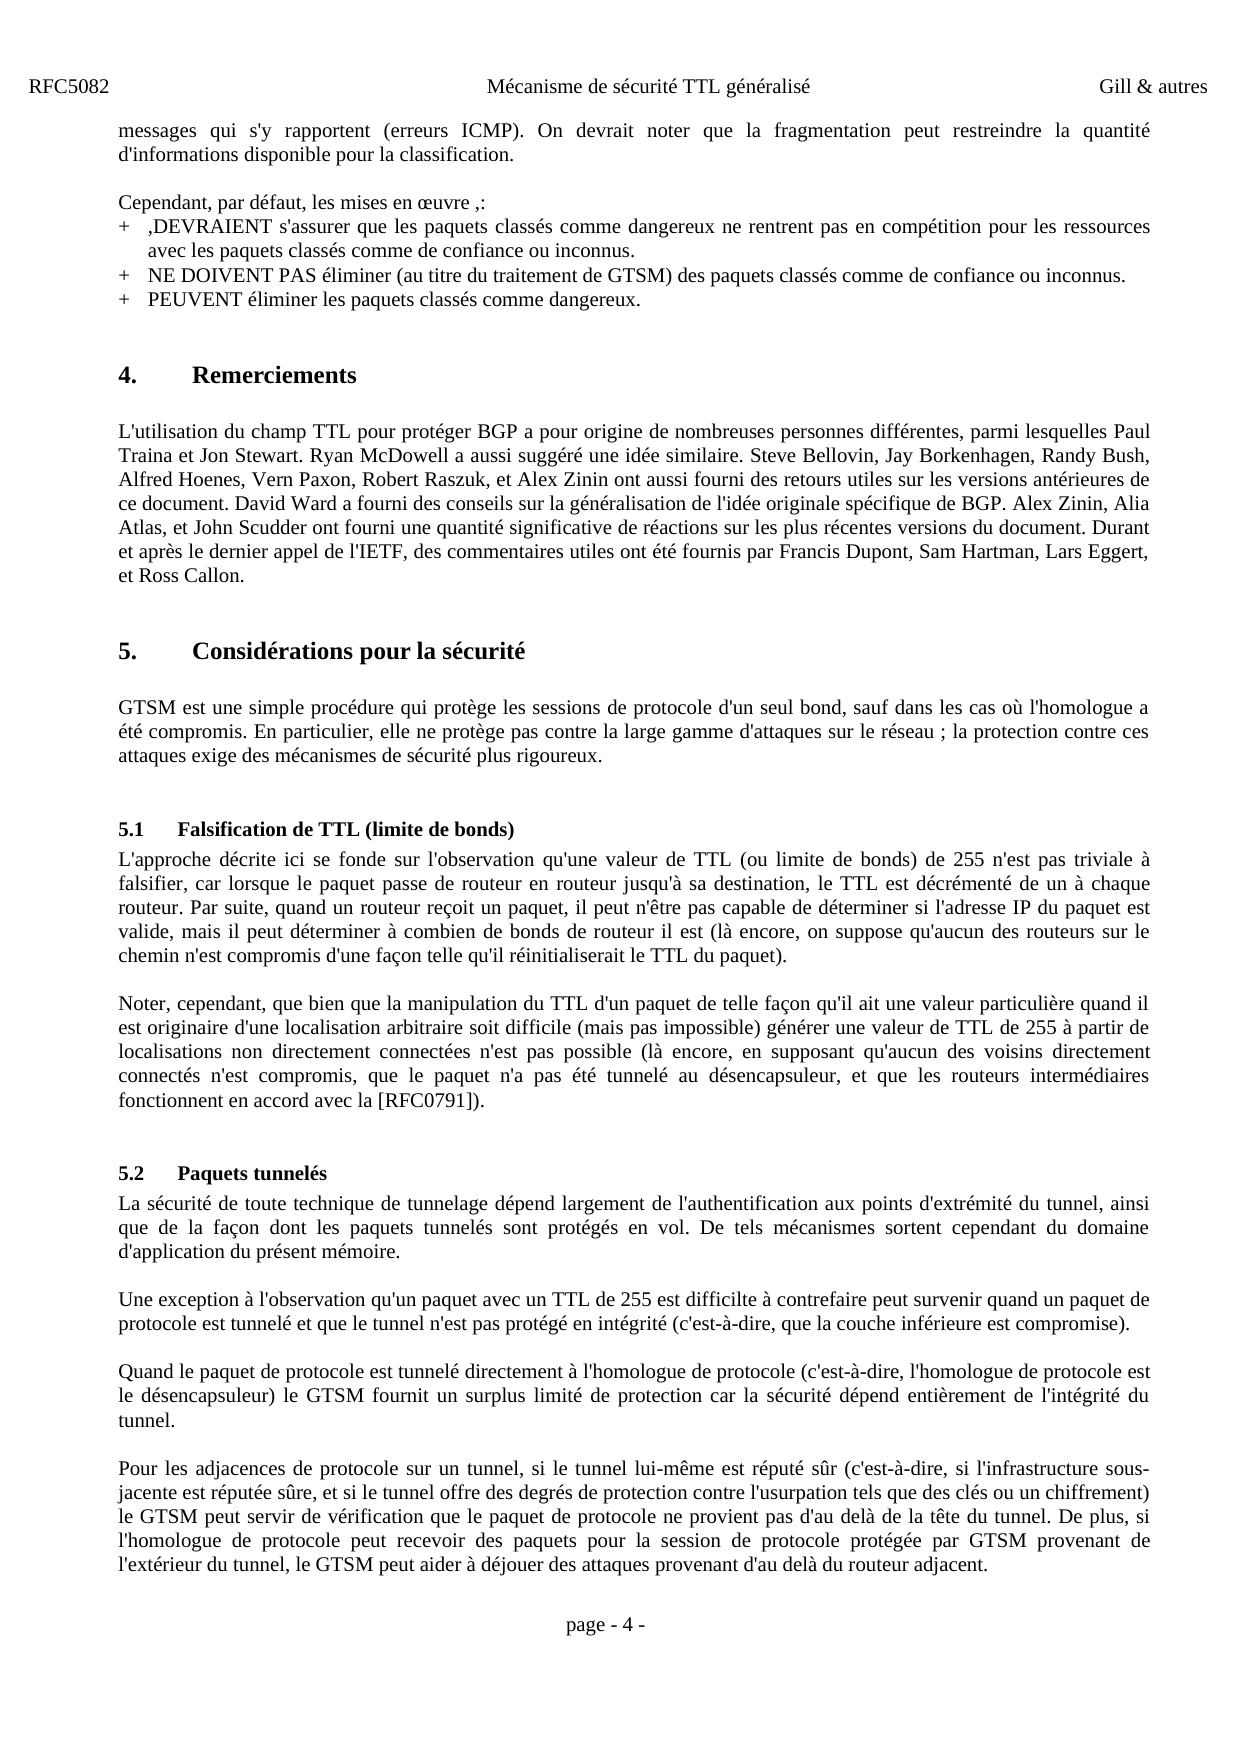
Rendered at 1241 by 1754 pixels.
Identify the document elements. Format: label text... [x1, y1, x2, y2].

subtitle 5.1 Falsification de TTL (limite de bonds) [118, 817, 1152, 841]
text + ,DEVRAIENT s'assurer que les paquets classés comme dangereux ne rentrent pas en compétition pour les ressources avec les paquets classés comme de confiance ou inconnus. [118, 214, 1152, 262]
text Une exception à l'observation qu'un paquet avec un TTL de 255 est difficilte à contrefaire peut survenir quand un paquet de protocole est tunnelé et que le tunnel n'est pas protégé en intégrité (c'est-à-dire, que la couche inférieure est compromise). [118, 1287, 1152, 1335]
text L'approche décrite ici se fonde sur l'observation qu'une valeur de TTL (ou limite de bonds) de 255 n'est pas triviale à falsifier, car lorsque le paquet passe de routeur en routeur jusqu'à sa destination, le TTL est décrémenté de un à chaque routeur. Par suite, quand un routeur reçoit un paquet, il peut n'être pas capable de déterminer si l'adresse IP du paquet est valide, mais il peut déterminer à combien de bonds de routeur il est (là encore, on suppose qu'aucun des routeurs sur le chemin n'est compromis d'une façon telle qu'il réinitialiserait le TTL du paquet). [118, 847, 1152, 967]
subtitle 5.2 Paquets tunnelés [118, 1161, 1152, 1185]
text GTSM est une simple procédure qui protège les sessions de protocole d'un seul bond, sauf dans les cas où l'homologue a été compromis. En particulier, elle ne protège pas contre la large gamme d'attaques sur le réseau ; la protection contre ces attaques exige des mécanismes de sécurité plus rigoureux. [118, 695, 1152, 767]
text La sécurité de toute technique de tunnelage dépend largement de l'authentification aux points d'extrémité du tunnel, ainsi que de la façon dont les paquets tunnelés sont protégés en vol. De tels mécanismes sortent cependant du domaine d'application du présent mémoire. [118, 1191, 1152, 1263]
text Noter, cependant, que bien que la manipulation du TTL d'un paquet de telle façon qu'il ait une valeur particulière quand il est originaire d'une localisation arbitraire soit difficile (mais pas impossible) générer une valeur de TTL de 255 à partir de localisations non directement connectées n'est pas possible (là encore, en supposant qu'aucun des voisins directement connectés n'est compromis, que le paquet n'a pas été tunnelé au désencapsuleur, et que les routeurs intermédiaires fonctionnent en accord avec la [RFC0791]). [118, 991, 1152, 1112]
text messages qui s'y rapportent (erreurs ICMP). On devrait noter que la fragmentation peut restreindre la quantité d'informations disponible pour la classification. [118, 118, 1152, 166]
subtitle 5. Considérations pour la sécurité [118, 636, 1152, 665]
text + NE DOIVENT PAS éliminer (au titre du traitement de GTSM) des paquets classés comme de confiance ou inconnus. [118, 262, 1152, 287]
text Quand le paquet de protocole est tunnelé directement à l'homologue de protocole (c'est-à-dire, l'homologue de protocole est le désencapsuleur) le GTSM fournit un surplus limité de protection car la sécurité dépend entièrement de l'intégrité du tunnel. [118, 1359, 1152, 1432]
text Cependant, par défaut, les mises en œuvre ,: [118, 190, 1152, 214]
text Pour les adjacences de protocole sur un tunnel, si le tunnel lui-même est réputé sûr (c'est-à-dire, si l'infrastructure sous-jacente est réputée sûre, et si le tunnel offre des degrés de protection contre l'usurpation tels que des clés ou un chiffrement) le GTSM peut servir de vérification que le paquet de protocole ne provient pas d'au delà de la tête du tunnel. De plus, si l'homologue de protocole peut recevoir des paquets pour la session de protocole protégée par GTSM provenant de l'extérieur du tunnel, le GTSM peut aider à déjouer des attaques provenant d'au delà du routeur adjacent. [118, 1456, 1152, 1576]
text L'utilisation du champ TTL pour protéger BGP a pour origine de nombreuses personnes différentes, parmi lesquelles Paul Traina et Jon Stewart. Ryan McDowell a aussi suggéré une idée similaire. Steve Bellovin, Jay Borkenhagen, Randy Bush, Alfred Hoenes, Vern Paxon, Robert Raszuk, et Alex Zinin ont aussi fourni des retours utiles sur les versions antérieures de ce document. David Ward a fourni des conseils sur la généralisation de l'idée originale spécifique de BGP. Alex Zinin, Alia Atlas, et John Scudder ont fourni une quantité significative de réactions sur les plus récentes versions du document. Durant et après le dernier appel de l'IETF, des commentaires utiles ont été fournis par Francis Dupont, Sam Hartman, Lars Eggert, et Ross Callon. [118, 419, 1152, 587]
text + PEUVENT éliminer les paquets classés comme dangereux. [118, 287, 1152, 311]
subtitle 4. Remerciements [118, 360, 1152, 388]
